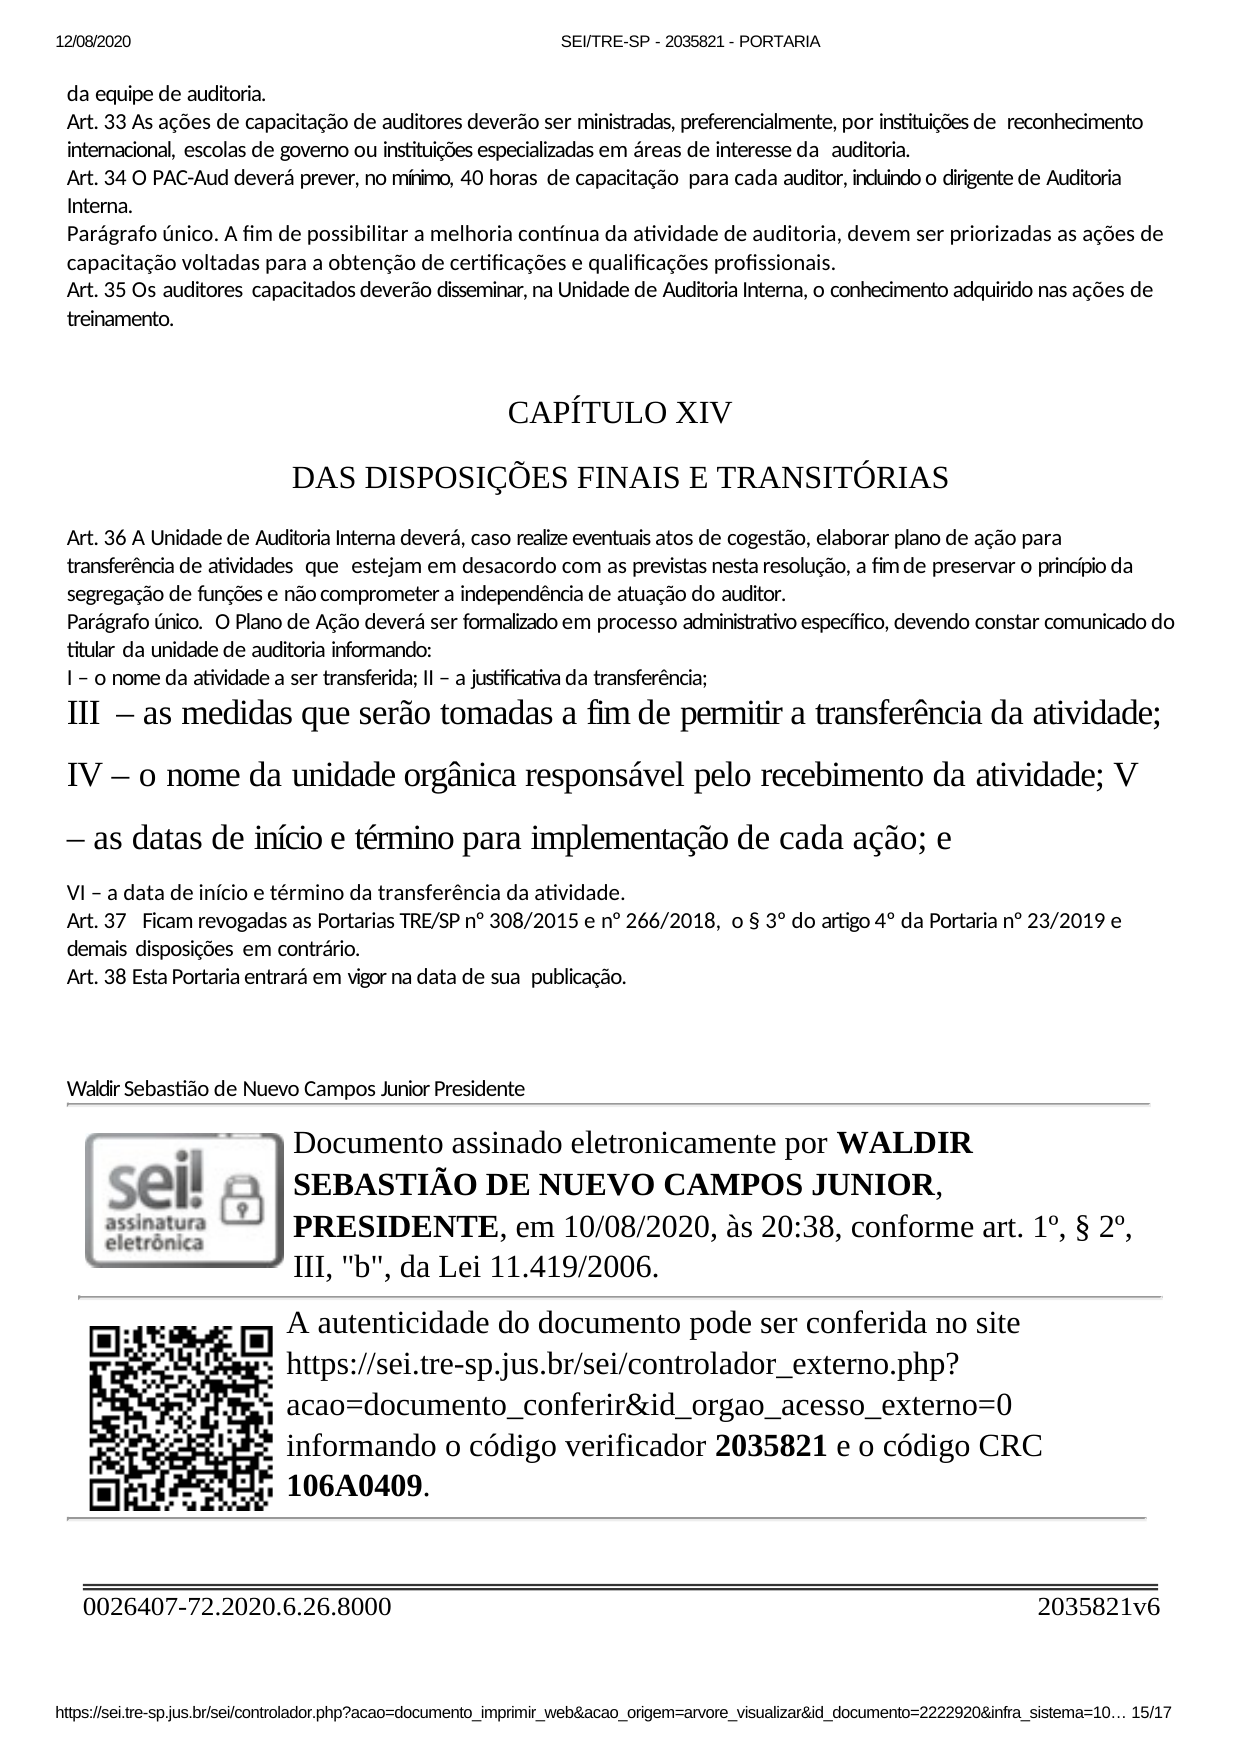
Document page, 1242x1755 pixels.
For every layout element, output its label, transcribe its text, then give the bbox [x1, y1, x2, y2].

text DAS DISPOSIÇÕES FINAIS E TRANSITÓRIAS [67, 458, 1175, 495]
text VI – a data de início e término da transferência da atividade. [67, 878, 1175, 906]
text Art. 35 Os auditores capacitados deverão disseminar, na Unidade de Auditoria Interna, o conhecimento adquirido nas ações de treinamento. [67, 276, 1175, 332]
text CAPÍTULO XIV [67, 393, 1174, 430]
text 0026407-72.2020.6.26.8000 2035821v6 [83, 1582, 1175, 1621]
text Art. 36 A Unidade de Auditoria Interna deverá, caso realize eventuais atos de cogestão, elaborar plano de ação para transferência de atividades que estejam em desacordo com as previstas nesta resolução, a fim de preservar o princípio da segregação de funções e não comprometer a independência de atuação do auditor. [67, 523, 1175, 607]
picture [89, 1326, 273, 1511]
list – o nome da unidade orgânica responsável pelo recebimento da atividade; V – as datas de início e término para implementação de cada ação; e [67, 754, 1139, 857]
list – as medidas que serão tomadas a fim de permitir a transferência da atividade; [67, 691, 1175, 732]
text Art. 34 O PAC-Aud deverá prever, no mínimo, 40 horas de capacitação para cada auditor, incluindo o dirigente de Auditoria Interna. [67, 163, 1175, 219]
text Documento assinado eletronicamente por WALDIR SEBASTIÃO DE NUEVO CAMPOS JUNIOR, [293, 1123, 1145, 1202]
text Parágrafo único. O Plano de Ação deverá ser formalizado em processo administrativo específico, devendo constar comunicado do titular da unidade de auditoria informando: [67, 607, 1175, 663]
text A autenticidade do documento pode ser conferida no site https://sei.tre-sp.jus.br/sei/controlador_externo.php? acao=documento_conferir&id_orgao_acesso_externo=0 informando o código verificador 2035821 e o código CRC 106A0409. [286, 1301, 1055, 1504]
text Waldir Sebastião de Nuevo Campos Junior Presidente [67, 1074, 1175, 1103]
text Art. 37 Ficam revogadas as Portarias TRE/SP nº 308/2015 e nº 266/2018, o § 3º do artigo 4º da Portaria nº 23/2019 e demais disposições em contrário. [67, 906, 1175, 962]
text Art. 33 As ações de capacitação de auditores deverão ser ministradas, preferencialmente, por instituições de reconhecimento internacional, escolas de governo ou instituições especializadas em áreas de interesse da auditoria. [67, 107, 1175, 163]
text Parágrafo único. A fim de possibilitar a melhoria contínua da atividade de auditoria, devem ser priorizadas as ações de capacitação voltadas para a obtenção de certificações e qualificações profissionais. [67, 219, 1175, 276]
text PRESIDENTE, em 10/08/2020, às 20:38, conforme art. 1º, § 2º, III, "b", da Lei 11.419/2006. [293, 1207, 1145, 1284]
text da equipe de auditoria. [67, 79, 1175, 107]
text Art. 38 Esta Portaria entrará em vigor na data de sua publicação. [67, 962, 1175, 991]
picture [85, 1133, 284, 1268]
text I – o nome da atividade a ser transferida; II – a justificativa da transferência; [67, 663, 1175, 691]
